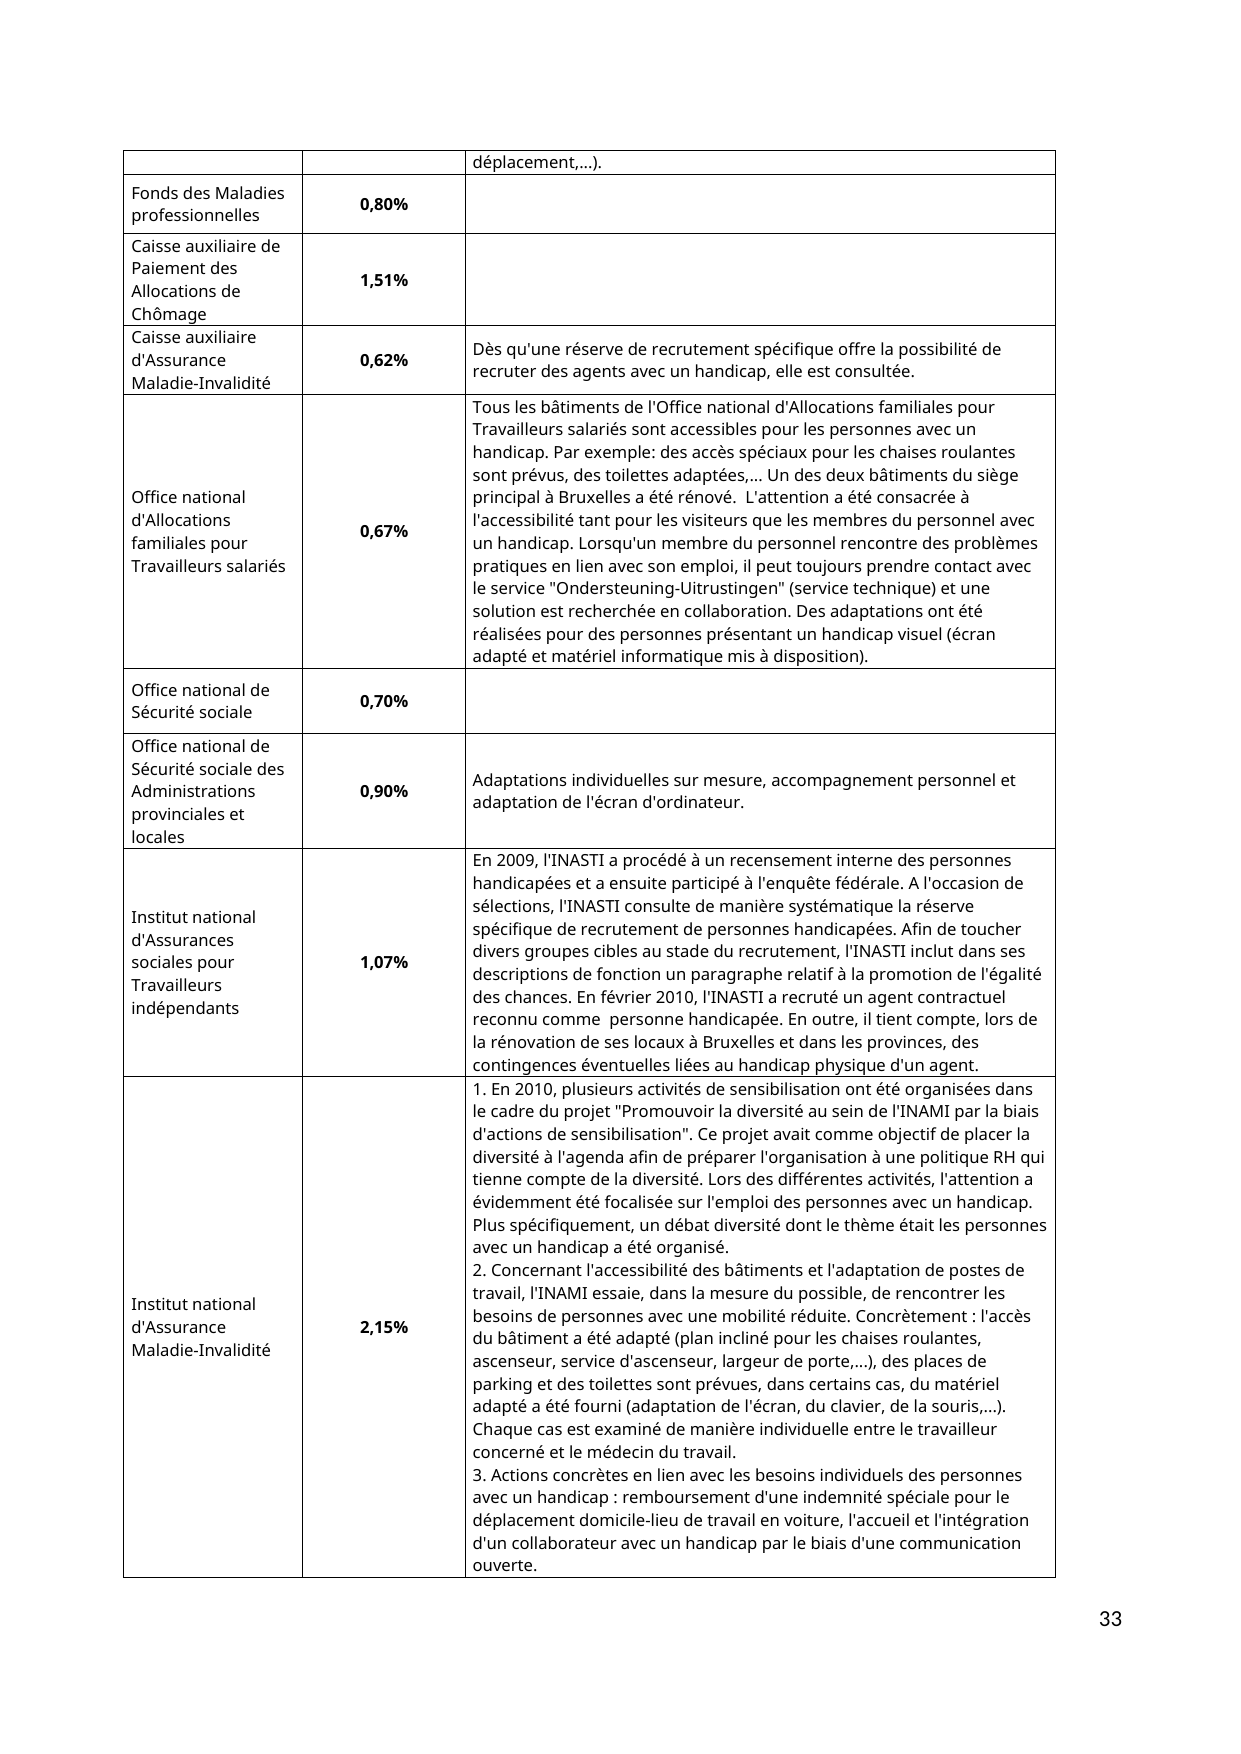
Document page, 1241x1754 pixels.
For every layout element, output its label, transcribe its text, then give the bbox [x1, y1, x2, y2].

table_cell [466, 175, 1055, 233]
table_cell Fonds des Maladies professionnelles [124, 175, 302, 233]
table_cell Dès qu'une réserve de recrutement spécifique offre la possibilité de recruter des agents avec un handicap, elle est consultée. [466, 326, 1055, 394]
table_cell 1,51% [303, 234, 465, 325]
table_cell 0,80% [303, 175, 465, 233]
table_cell [466, 234, 1055, 325]
table_cell Caisse auxiliaire d'Assurance Maladie-Invalidité [124, 326, 302, 394]
table_cell Institut national d'Assurances sociales pour Travailleurs indépendants [124, 849, 302, 1076]
table_cell Office national de Sécurité sociale des Administrations provinciales et locales [124, 734, 302, 848]
table_cell 0,70% [303, 669, 465, 733]
table_cell 0,90% [303, 734, 465, 848]
table_cell 0,62% [303, 326, 465, 394]
table_cell 2,15% [303, 1077, 465, 1577]
table_cell [466, 669, 1055, 733]
table_cell [303, 151, 465, 174]
table_cell 1. En 2010, plusieurs activités de sensibilisation ont été organisées dans le cadre du projet "Promouvoir la diversité au sein de l'INAMI par la biais d'actions de sensibilisation". Ce projet avait comme objectif de placer la diversité à l'agenda afin de préparer l'organisation à une politique RH qui tienne compte de la diversité. Lors des différentes activités, l'attention a évidemment été focalisée sur l'emploi des personnes avec un handicap. Plus spécifiquement, un débat diversité dont le thème était les personnes avec un handicap a été organisé. 2. Concernant l'accessibilité des bâtiments et l'adaptation de postes de travail, l'INAMI essaie, dans la mesure du possible, de rencontrer les besoins de personnes avec une mobilité réduite. Concrètement : l'accès du bâtiment a été adapté (plan incliné pour les chaises roulantes, ascenseur, service d'ascenseur, largeur de porte,...), des places de parking et des toilettes sont prévues, dans certains cas, du matériel adapté a été fourni (adaptation de l'écran, du clavier, de la souris,...). Chaque cas est examiné de manière individuelle entre le travailleur concerné et le médecin du travail. 3. Actions concrètes en lien avec les besoins individuels des personnes avec un handicap : remboursement d'une indemnité spéciale pour le déplacement domicile-lieu de travail en voiture, l'accueil et l'intégration d'un collaborateur avec un handicap par le biais d'une communication ouverte. [466, 1077, 1055, 1577]
table_cell Tous les bâtiments de l'Office national d'Allocations familiales pour Travailleurs salariés sont accessibles pour les personnes avec un handicap. Par exemple: des accès spéciaux pour les chaises roulantes sont prévus, des toilettes adaptées,... Un des deux bâtiments du siège principal à Bruxelles a été rénové. L'attention a été consacrée à l'accessibilité tant pour les visiteurs que les membres du personnel avec un handicap. Lorsqu'un membre du personnel rencontre des problèmes pratiques en lien avec son emploi, il peut toujours prendre contact avec le service "Ondersteuning-Uitrustingen" (service technique) et une solution est recherchée en collaboration. Des adaptations ont été réalisées pour des personnes présentant un handicap visuel (écran adapté et matériel informatique mis à disposition). [466, 395, 1055, 668]
table_cell 1,07% [303, 849, 465, 1076]
table_cell 0,67% [303, 395, 465, 668]
table_cell [124, 151, 302, 174]
table_cell déplacement,...). [466, 151, 1055, 174]
table_cell En 2009, l'INASTI a procédé à un recensement interne des personnes handicapées et a ensuite participé à l'enquête fédérale. A l'occasion de sélections, l'INASTI consulte de manière systématique la réserve spécifique de recrutement de personnes handicapées. Afin de toucher divers groupes cibles au stade du recrutement, l'INASTI inclut dans ses descriptions de fonction un paragraphe relatif à la promotion de l'égalité des chances. En février 2010, l'INASTI a recruté un agent contractuel reconnu comme personne handicapée. En outre, il tient compte, lors de la rénovation de ses locaux à Bruxelles et dans les provinces, des contingences éventuelles liées au handicap physique d'un agent. [466, 849, 1055, 1076]
table_cell Institut national d'Assurance Maladie-Invalidité [124, 1077, 302, 1577]
table_cell Office national d'Allocations familiales pour Travailleurs salariés [124, 395, 302, 668]
table_cell Office national de Sécurité sociale [124, 669, 302, 733]
table_cell Caisse auxiliaire de Paiement des Allocations de Chômage [124, 234, 302, 325]
table_cell Adaptations individuelles sur mesure, accompagnement personnel et adaptation de l'écran d'ordinateur. [466, 734, 1055, 848]
